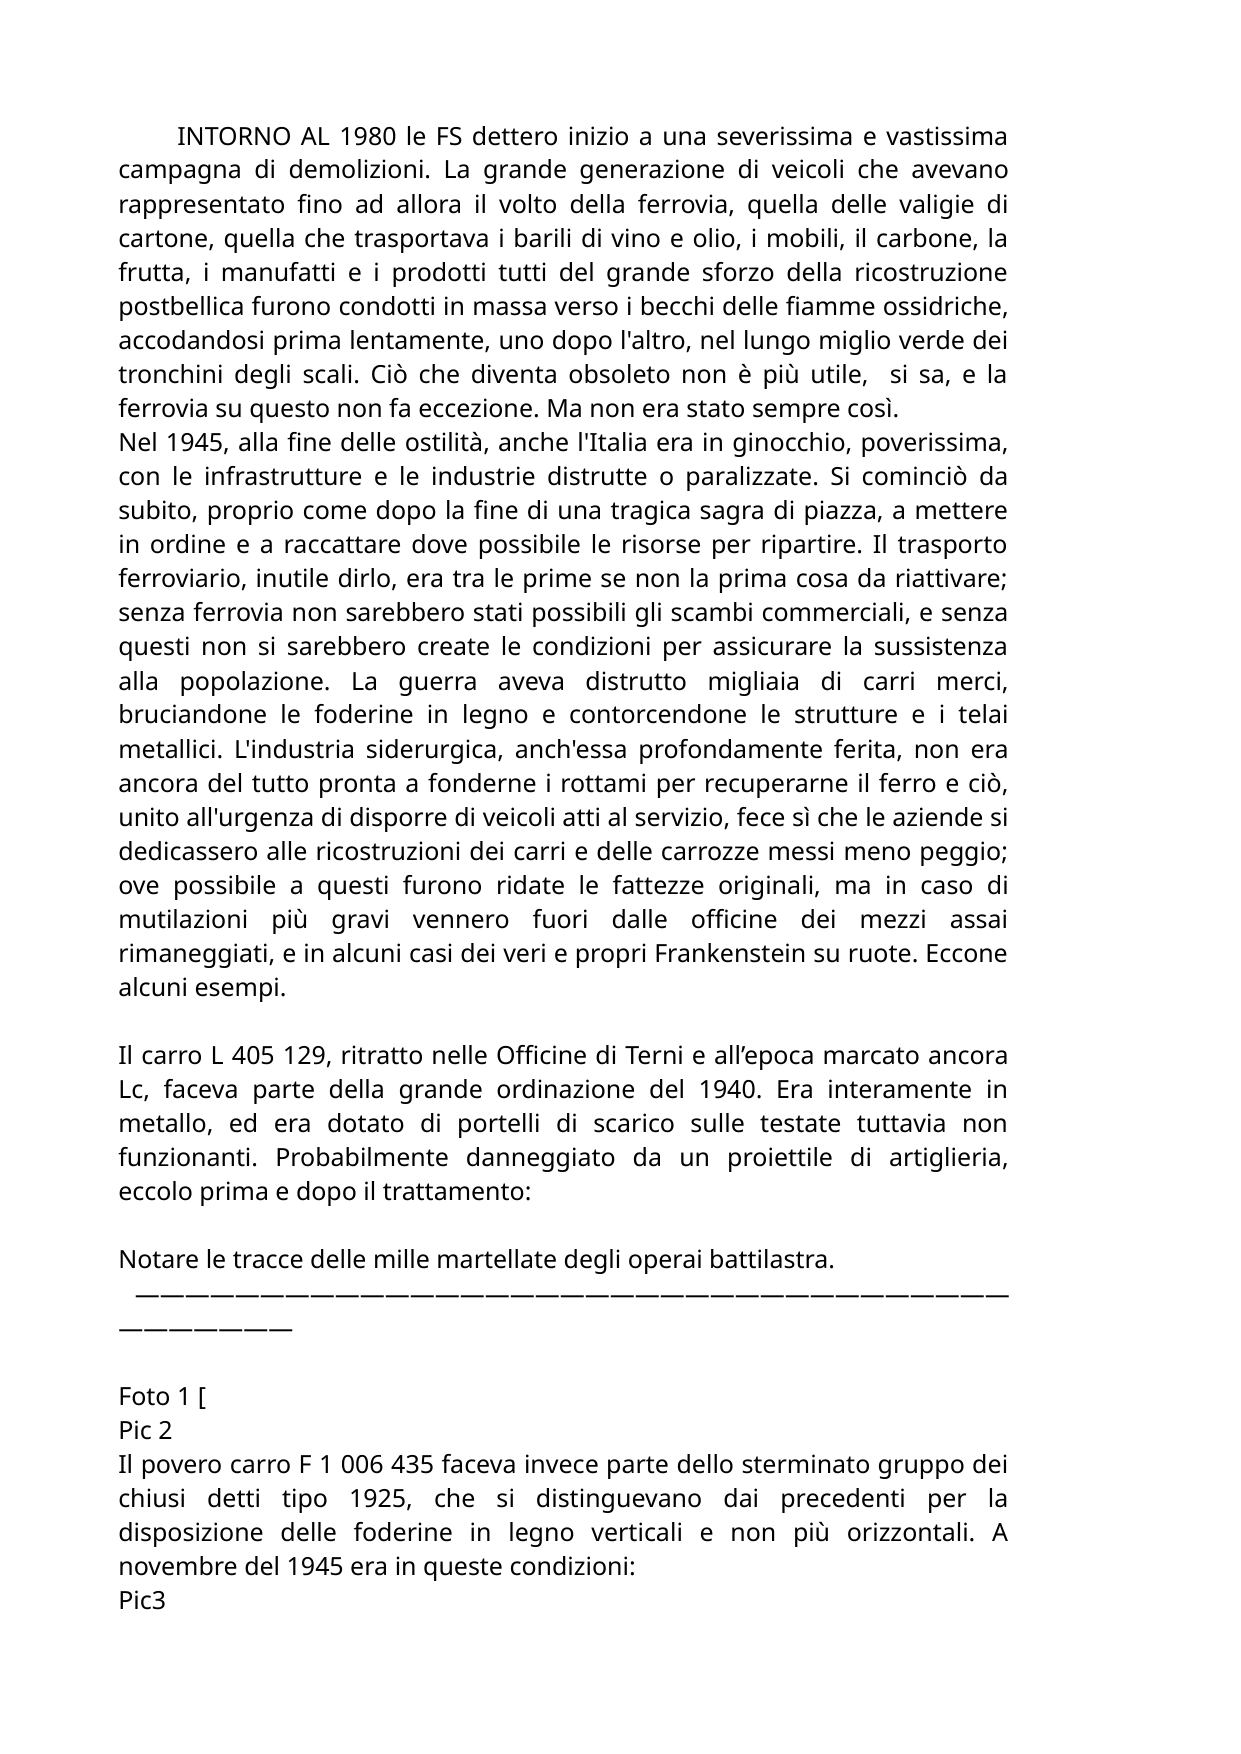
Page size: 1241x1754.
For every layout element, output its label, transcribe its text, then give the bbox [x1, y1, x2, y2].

text Il carro L 405 129, ritratto nelle Officine di Terni e all’epoca marcato ancora Lc, faceva parte della grande ordinazione del 1940. Era interamente in metallo, ed era dotato di portelli di scarico sulle testate tuttavia non funzionanti. Probabilmente danneggiato da un proiettile di artiglieria, eccolo prima e dopo il trattamento: [118, 1038, 1009, 1208]
text Il povero carro F 1 006 435 faceva invece parte dello sterminato gruppo dei chiusi detti tipo 1925, che si distinguevano dai precedenti per la disposizione delle foderine in legno verticali e non più orizzontali. A novembre del 1945 era in queste condizioni: [118, 1447, 1009, 1583]
text —————————————————————————————————————————— [118, 1276, 1009, 1344]
text INTORNO AL 1980 le FS dettero inizio a una severissima e vastissima campagna di demolizioni. La grande generazione di veicoli che avevano rappresentato fino ad allora il volto della ferrovia, quella delle valigie di cartone, quella che trasportava i barili di vino e olio, i mobili, il carbone, la frutta, i manufatti e i prodotti tutti del grande sforzo della ricostruzione postbellica furono condotti in massa verso i becchi delle fiamme ossidriche, accodandosi prima lentamente, uno dopo l'altro, nel lungo miglio verde dei tronchini degli scali. Ciò che diventa obsoleto non è più utile, si sa, e la ferrovia su questo non fa eccezione. Ma non era stato sempre così. [118, 118, 1009, 425]
text Pic 2 [118, 1412, 1009, 1447]
text Foto 1 [ [118, 1378, 1009, 1412]
text Pic3 [118, 1583, 1009, 1617]
text Notare le tracce delle mille martellate degli operai battilastra. [118, 1242, 1009, 1276]
text Nel 1945, alla fine delle ostilità, anche l'Italia era in ginocchio, poverissima, con le infrastrutture e le industrie distrutte o paralizzate. Si cominciò da subito, proprio come dopo la fine di una tragica sagra di piazza, a mettere in ordine e a raccattare dove possibile le risorse per ripartire. Il trasporto ferroviario, inutile dirlo, era tra le prime se non la prima cosa da riattivare; senza ferrovia non sarebbero stati possibili gli scambi commerciali, e senza questi non si sarebbero create le condizioni per assicurare la sussistenza alla popolazione. La guerra aveva distrutto migliaia di carri merci, bruciandone le foderine in legno e contorcendone le strutture e i telai metallici. L'industria siderurgica, anch'essa profondamente ferita, non era ancora del tutto pronta a fonderne i rottami per recuperarne il ferro e ciò, unito all'urgenza di disporre di veicoli atti al servizio, fece sì che le aziende si dedicassero alle ricostruzioni dei carri e delle carrozze messi meno peggio; ove possibile a questi furono ridate le fattezze originali, ma in caso di mutilazioni più gravi vennero fuori dalle officine dei mezzi assai rimaneggiati, e in alcuni casi dei veri e propri Frankenstein su ruote. Eccone alcuni esempi. [118, 425, 1009, 1004]
